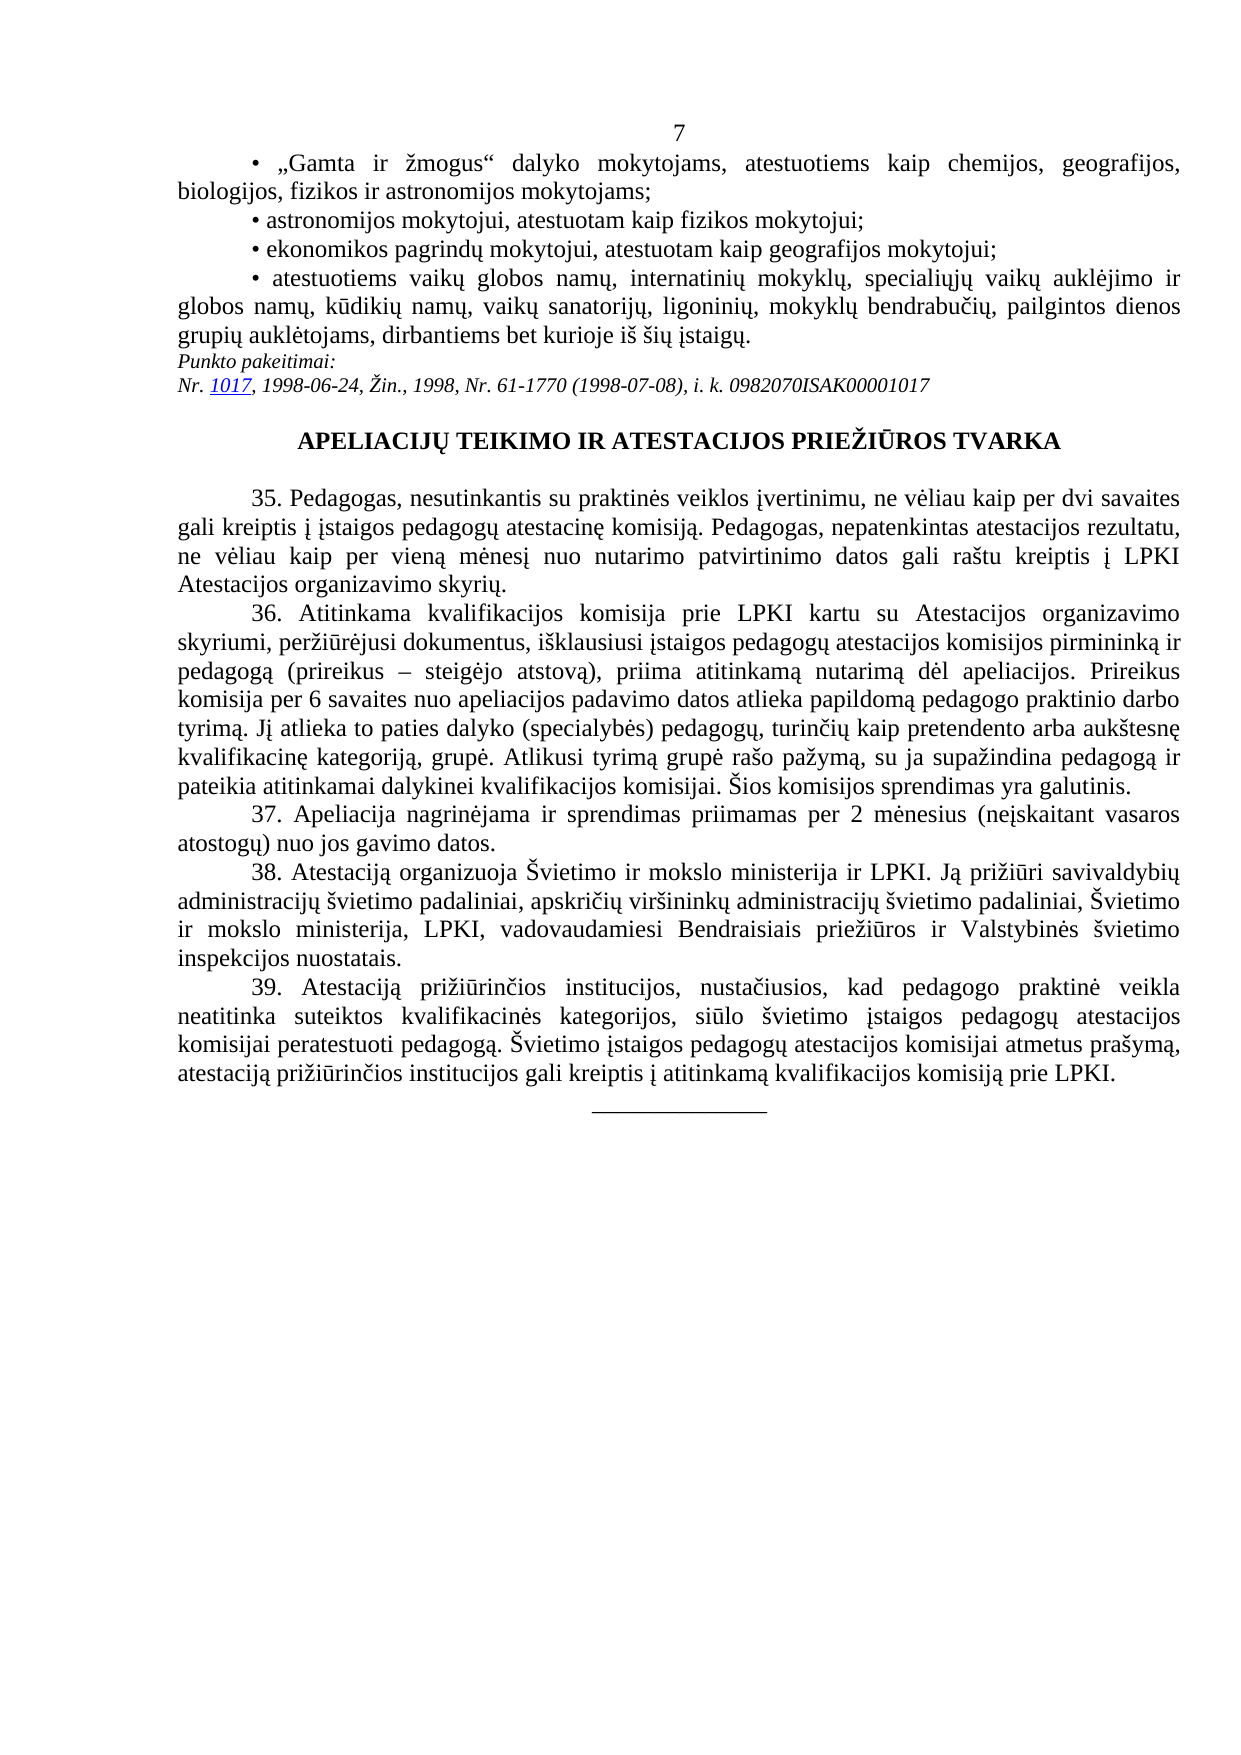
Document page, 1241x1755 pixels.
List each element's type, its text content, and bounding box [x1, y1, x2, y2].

text • ekonomikos pagrindų mokytojui, atestuotam kaip geografijos mokytojui; [177, 234, 1181, 263]
text 37. Apeliacija nagrinėjama ir sprendimas priimamas per 2 mėnesius (neįskaitant vasaros atostogų) nuo jos gavimo datos. [177, 799, 1181, 857]
text 39. Atestaciją prižiūrinčios institucijos, nustačiusios, kad pedagogo praktinė veikla neatitinka suteiktos kvalifikacinės kategorijos, siūlo švietimo įstaigos pedagogų atestacijos komisijai peratestuoti pedagogą. Švietimo įstaigos pedagogų atestacijos komisijai atmetus prašymą, atestaciją prižiūrinčios institucijos gali kreiptis į atitinkamą kvalifikacijos komisiją prie LPKI. [177, 972, 1181, 1087]
text Punkto pakeitimai: [177, 349, 1181, 373]
text ______________ [177, 1087, 1181, 1116]
text • astronomijos mokytojui, atestuotam kaip fizikos mokytojui; [177, 205, 1181, 234]
text Nr. 1017, 1998-06-24, Žin., 1998, Nr. 61-1770 (1998-07-08), i. k. 0982070ISAK00001017 [177, 373, 1181, 397]
text APELIACIJŲ TEIKIMO IR ATESTACIJOS PRIEŽIŪROS TVARKA [177, 426, 1181, 454]
text • atestuotiems vaikų globos namų, internatinių mokyklų, specialiųjų vaikų auklėjimo ir globos namų, kūdikių namų, vaikų sanatorijų, ligoninių, mokyklų bendrabučių, pailgintos dienos grupių auklėtojams, dirbantiems bet kurioje iš šių įstaigų. [177, 263, 1181, 349]
text 36. Atitinkama kvalifikacijos komisija prie LPKI kartu su Atestacijos organizavimo skyriumi, peržiūrėjusi dokumentus, išklausiusi įstaigos pedagogų atestacijos komisijos pirmininką ir pedagogą (prireikus – steigėjo atstovą), priima atitinkamą nutarimą dėl apeliacijos. Prireikus komisija per 6 savaites nuo apeliacijos padavimo datos atlieka papildomą pedagogo praktinio darbo tyrimą. Jį atlieka to paties dalyko (specialybės) pedagogų, turinčių kaip pretendento arba aukštesnę kvalifikacinę kategoriją, grupė. Atlikusi tyrimą grupė rašo pažymą, su ja supažindina pedagogą ir pateikia atitinkamai dalykinei kvalifikacijos komisijai. Šios komisijos sprendimas yra galutinis. [177, 598, 1181, 799]
text • „Gamta ir žmogus“ dalyko mokytojams, atestuotiems kaip chemijos, geografijos, biologijos, fizikos ir astronomijos mokytojams; [177, 148, 1181, 205]
text 38. Atestaciją organizuoja Švietimo ir mokslo ministerija ir LPKI. Ją prižiūri savivaldybių administracijų švietimo padaliniai, apskričių viršininkų administracijų švietimo padaliniai, Švietimo ir mokslo ministerija, LPKI, vadovaudamiesi Bendraisiais priežiūros ir Valstybinės švietimo inspekcijos nuostatais. [177, 857, 1181, 972]
text 35. Pedagogas, nesutinkantis su praktinės veiklos įvertinimu, ne vėliau kaip per dvi savaites gali kreiptis į įstaigos pedagogų atestacinę komisiją. Pedagogas, nepatenkintas atestacijos rezultatu, ne vėliau kaip per vieną mėnesį nuo nutarimo patvirtinimo datos gali raštu kreiptis į LPKI Atestacijos organizavimo skyrių. [177, 483, 1181, 598]
